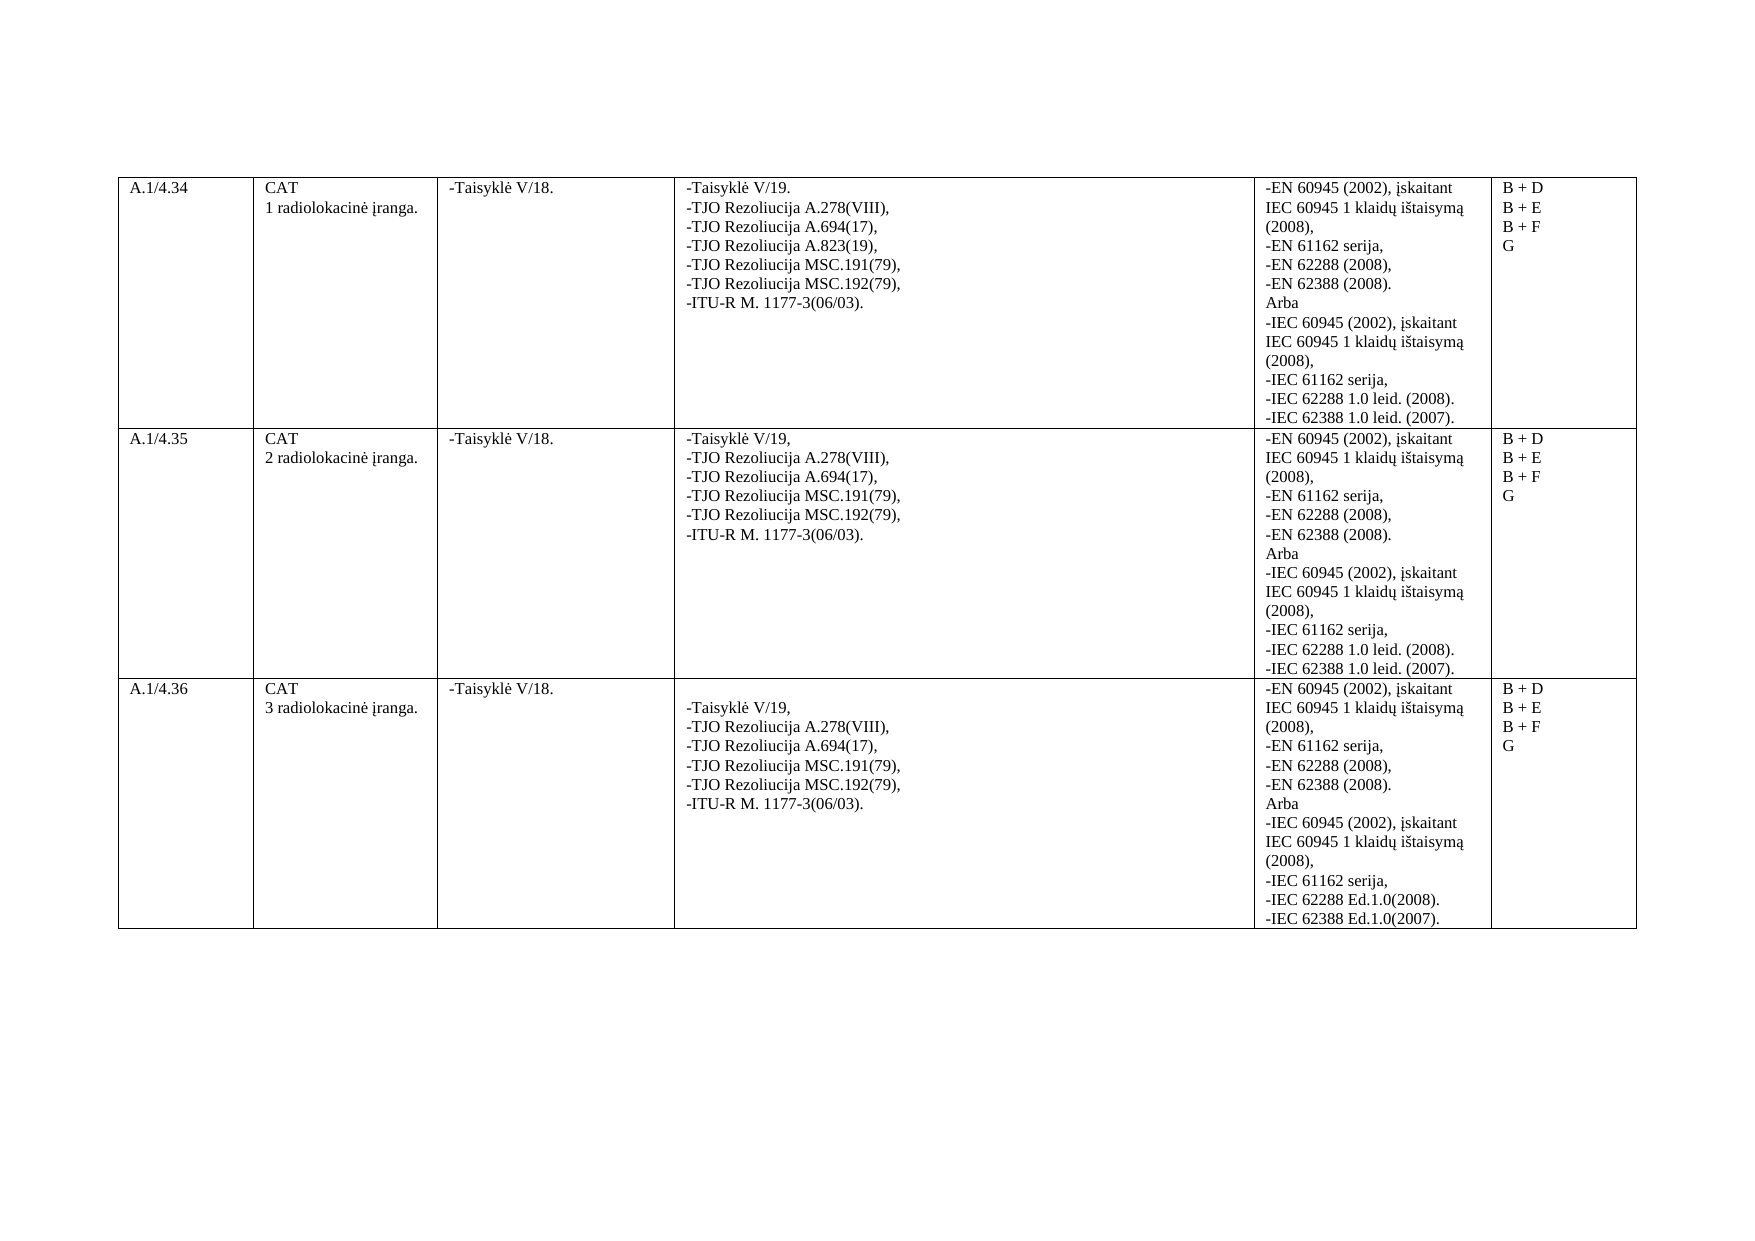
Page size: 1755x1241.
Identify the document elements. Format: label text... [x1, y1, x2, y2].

table_cell A.1/4.36 [119, 679, 253, 928]
table_cell -Taisyklė V/18. [438, 178, 674, 427]
table_cell CAT 1 radiolokacinė įranga. [254, 178, 437, 427]
table_cell CAT 2 radiolokacinė įranga. [254, 429, 437, 678]
table_cell B + D B + E B + F G [1492, 178, 1636, 427]
table_cell A.1/4.34 [119, 178, 253, 427]
table_cell -EN 60945 (2002), įskaitant IEC 60945 1 klaidų ištaisymą (2008), -EN 61162 serija, -EN 62288 (2008), -EN 62388 (2008). Arba -IEC 60945 (2002), įskaitant IEC 60945 1 klaidų ištaisymą (2008), -IEC 61162 serija, -IEC 62288 Ed.1.0(2008). -IEC 62388 Ed.1.0(2007). [1255, 679, 1491, 928]
table_cell CAT 3 radiolokacinė įranga. [254, 679, 437, 928]
table_cell -Taisyklė V/18. [438, 429, 674, 678]
table_cell -EN 60945 (2002), įskaitant IEC 60945 1 klaidų ištaisymą (2008), -EN 61162 serija, -EN 62288 (2008), -EN 62388 (2008). Arba -IEC 60945 (2002), įskaitant IEC 60945 1 klaidų ištaisymą (2008), -IEC 61162 serija, -IEC 62288 1.0 leid. (2008). -IEC 62388 1.0 leid. (2007). [1255, 178, 1491, 427]
table_cell -Taisyklė V/19, -TJO Rezoliucija A.278(VIII), -TJO Rezoliucija A.694(17), -TJO Rezoliucija MSC.191(79), -TJO Rezoliucija MSC.192(79), -ITU-R M. 1177-3(06/03). [675, 429, 1254, 678]
table_cell -Taisyklė V/19. -TJO Rezoliucija A.278(VIII), -TJO Rezoliucija A.694(17), -TJO Rezoliucija A.823(19), -TJO Rezoliucija MSC.191(79), -TJO Rezoliucija MSC.192(79), -ITU-R M. 1177-3(06/03). [675, 178, 1254, 427]
table_cell -Taisyklė V/19, -TJO Rezoliucija A.278(VIII), -TJO Rezoliucija A.694(17), -TJO Rezoliucija MSC.191(79), -TJO Rezoliucija MSC.192(79), -ITU-R M. 1177-3(06/03). [675, 679, 1254, 928]
table_cell -EN 60945 (2002), įskaitant IEC 60945 1 klaidų ištaisymą (2008), -EN 61162 serija, -EN 62288 (2008), -EN 62388 (2008). Arba -IEC 60945 (2002), įskaitant IEC 60945 1 klaidų ištaisymą (2008), -IEC 61162 serija, -IEC 62288 1.0 leid. (2008). -IEC 62388 1.0 leid. (2007). [1255, 429, 1491, 678]
table_cell A.1/4.35 [119, 429, 253, 678]
table_cell B + D B + E B + F G [1492, 679, 1636, 928]
table_cell -Taisyklė V/18. [438, 679, 674, 928]
table_cell B + D B + E B + F G [1492, 429, 1636, 678]
